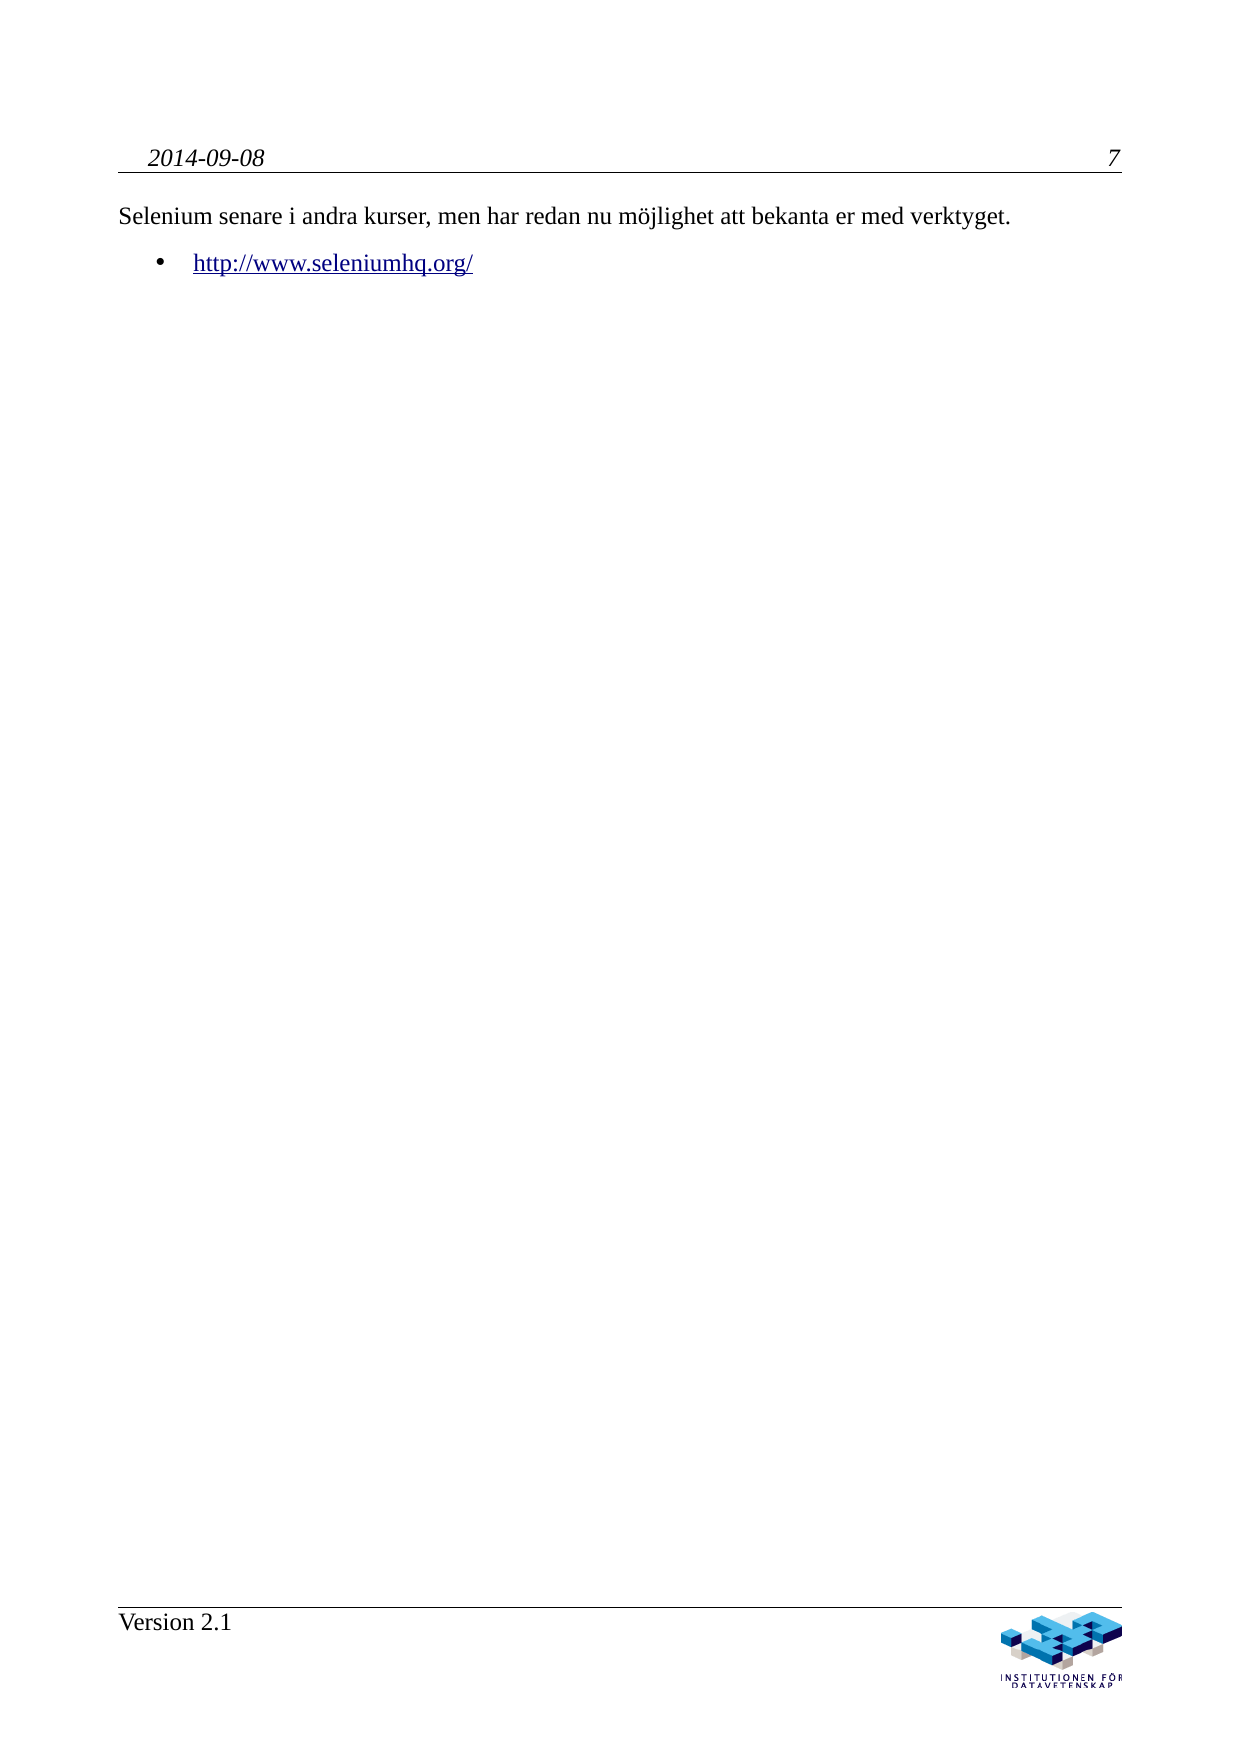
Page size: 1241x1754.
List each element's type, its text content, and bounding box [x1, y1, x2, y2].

list http://www.seleniumhq.org/ [156, 248, 1122, 277]
picture [1001, 1612, 1122, 1688]
text Selenium senare i andra kurser, men har redan nu möjlighet att bekanta er med verktyget. [118, 201, 1122, 230]
